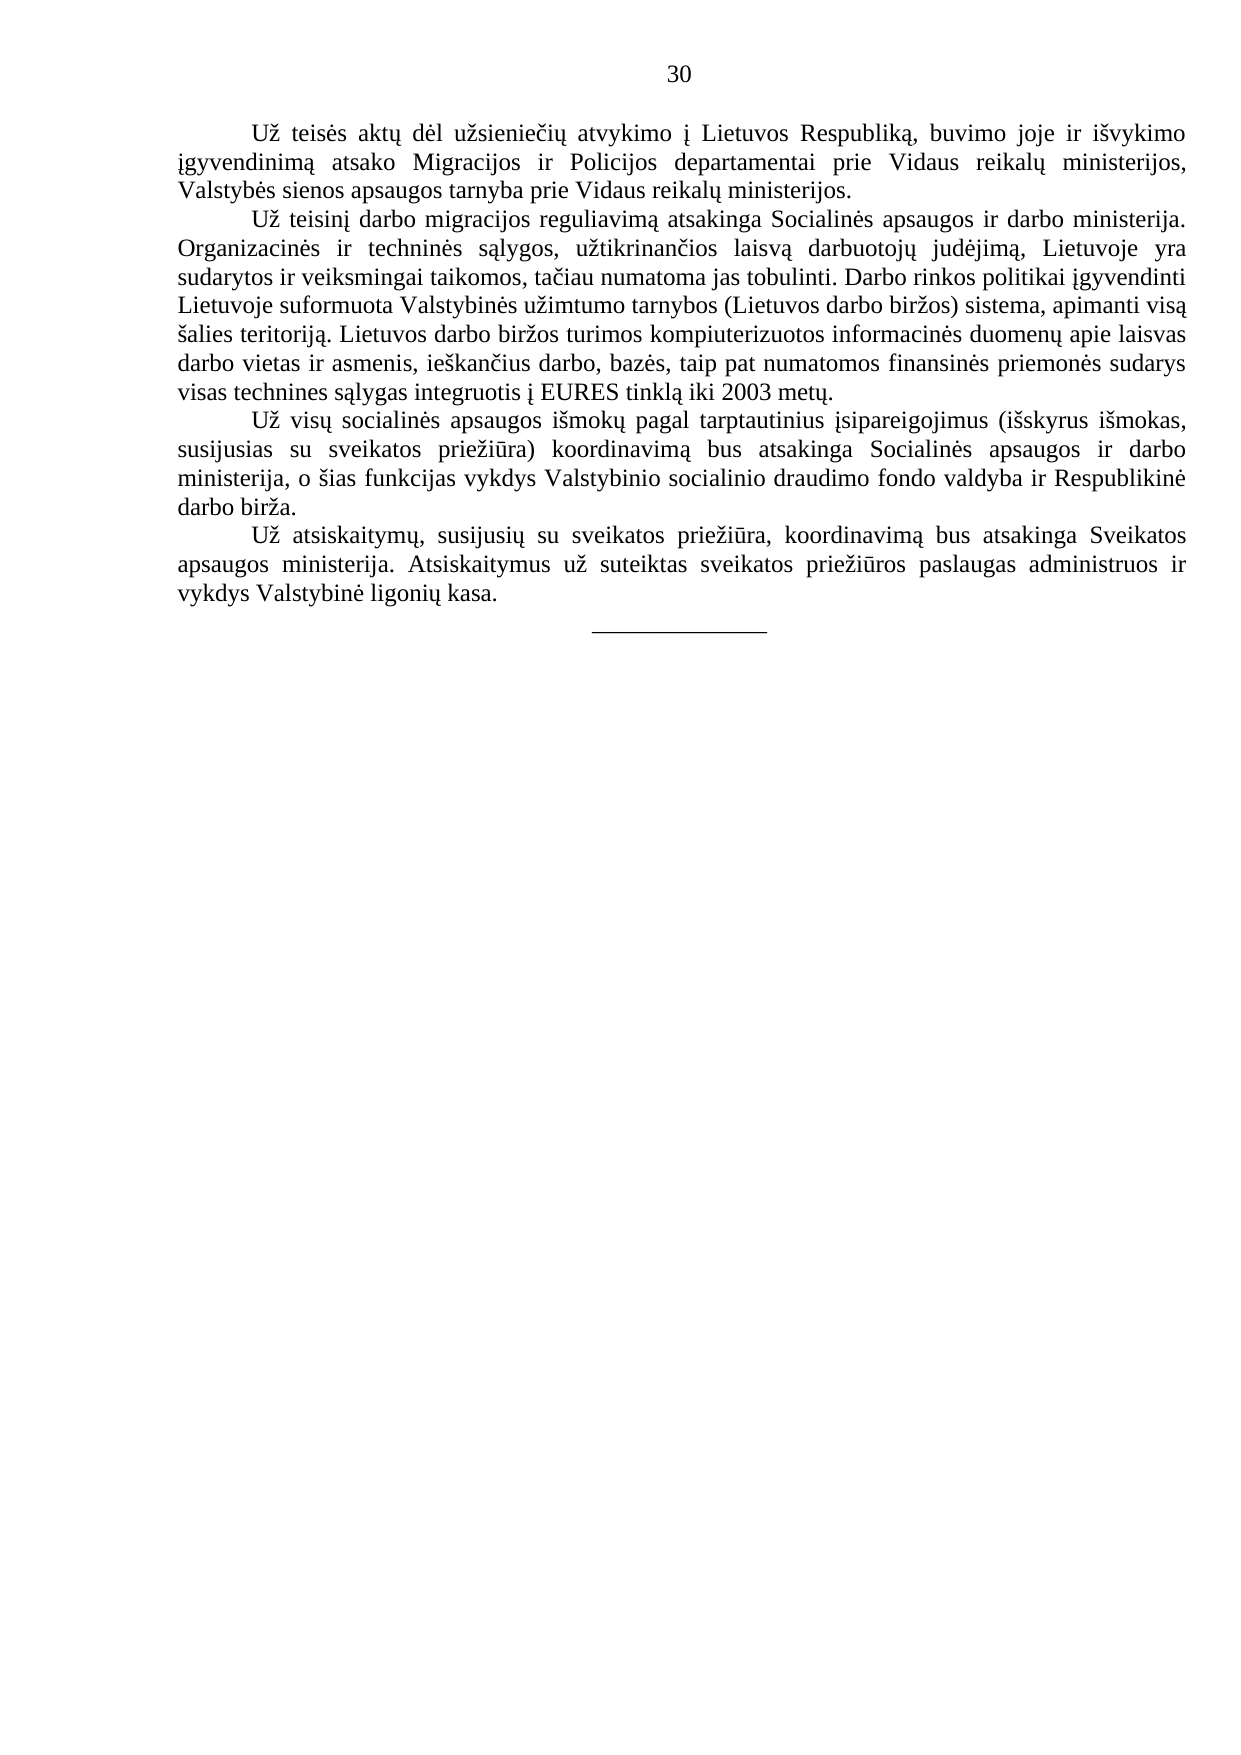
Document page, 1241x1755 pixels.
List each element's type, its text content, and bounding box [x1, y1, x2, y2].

text Už teisinį darbo migracijos reguliavimą atsakinga Socialinės apsaugos ir darbo ministerija. Organizacinės ir techninės sąlygos, užtikrinančios laisvą darbuotojų judėjimą, Lietuvoje yra sudarytos ir veiksmingai taikomos, tačiau numatoma jas tobulinti. Darbo rinkos politikai įgyvendinti Lietuvoje suformuota Valstybinės užimtumo tarnybos (Lietuvos darbo biržos) sistema, apimanti visą šalies teritoriją. Lietuvos darbo biržos turimos kompiuterizuotos informacinės duomenų apie laisvas darbo vietas ir asmenis, ieškančius darbo, bazės, taip pat numatomos finansinės priemonės sudarys visas technines sąlygas integruotis į EURES tinklą iki 2003 metų. [177, 204, 1187, 406]
text ______________ [177, 607, 1181, 636]
text Už teisės aktų dėl užsieniečių atvykimo į Lietuvos Respubliką, buvimo joje ir išvykimo įgyvendinimą atsako Migracijos ir Policijos departamentai prie Vidaus reikalų ministerijos, Valstybės sienos apsaugos tarnyba prie Vidaus reikalų ministerijos. [177, 118, 1187, 204]
text Už atsiskaitymų, susijusių su sveikatos priežiūra, koordinavimą bus atsakinga Sveikatos apsaugos ministerija. Atsiskaitymus už suteiktas sveikatos priežiūros paslaugas administruos ir vykdys Valstybinė ligonių kasa. [177, 521, 1187, 607]
text Už visų socialinės apsaugos išmokų pagal tarptautinius įsipareigojimus (išskyrus išmokas, susijusias su sveikatos priežiūra) koordinavimą bus atsakinga Socialinės apsaugos ir darbo ministerija, o šias funkcijas vykdys Valstybinio socialinio draudimo fondo valdyba ir Respublikinė darbo birža. [177, 406, 1187, 521]
